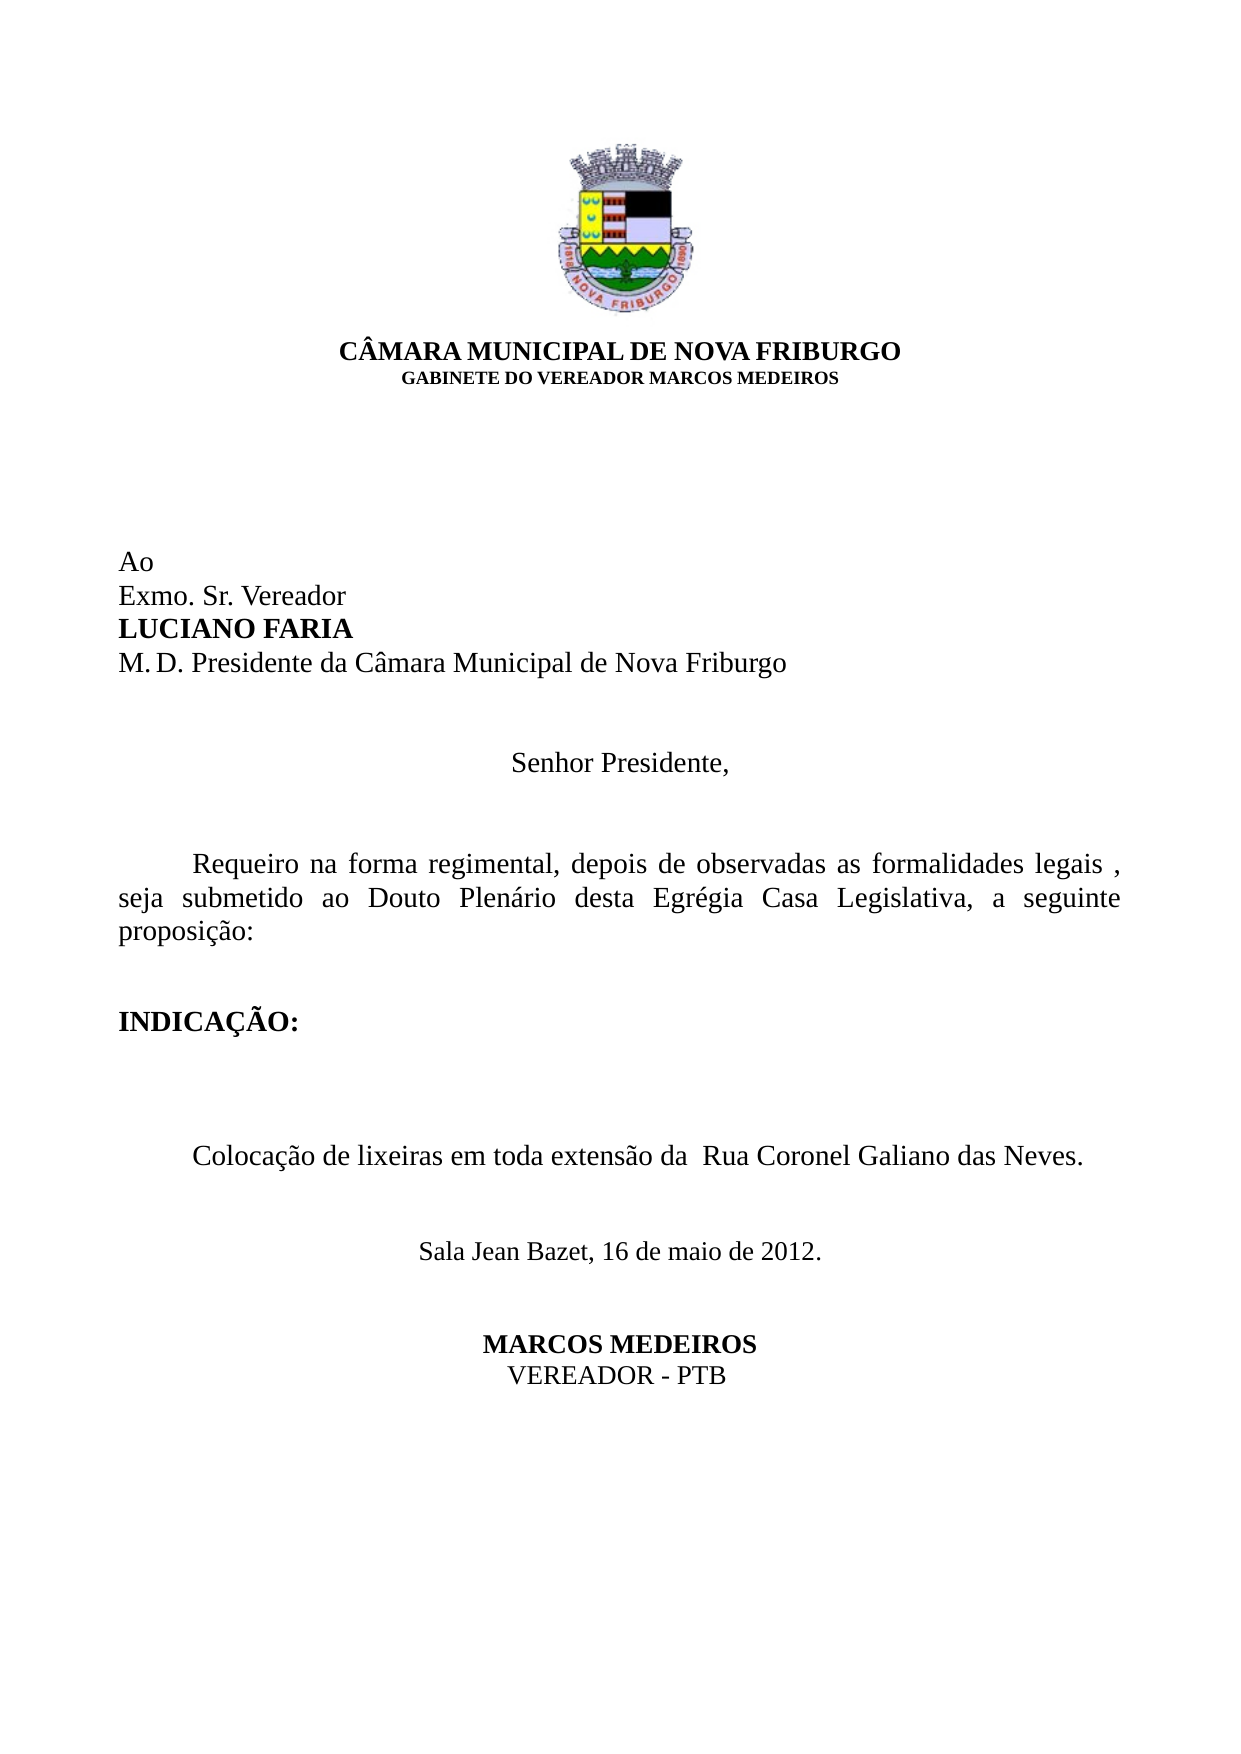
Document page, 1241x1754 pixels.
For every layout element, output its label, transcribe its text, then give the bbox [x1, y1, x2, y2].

text CÂMARA MUNICIPAL DE NOVA FRIBURGO [118, 335, 1122, 367]
text Colocação de lixeiras em toda extensão da Rua Coronel Galiano das Neves. [118, 1138, 1122, 1172]
text GABINETE DO VEREADOR MARCOS MEDEIROS [118, 367, 1122, 388]
text Ao [118, 544, 1122, 578]
picture [537, 127, 703, 327]
text LUCIANO FARIA [118, 611, 1122, 645]
text Exmo. Sr. Vereador [118, 578, 1122, 611]
list D. Presidente da Câmara Municipal de Nova Friburgo [118, 645, 1122, 678]
text Requeiro na forma regimental, depois de observadas as formalidades legais , seja submetido ao Douto Plenário desta Egrégia Casa Legislativa, a seguinte proposição: [118, 846, 1122, 947]
text INDICAÇÃO: [118, 1004, 1122, 1038]
text Sala Jean Bazet, 16 de maio de 2012. [118, 1234, 1122, 1266]
text MARCOS MEDEIROS [118, 1328, 1122, 1359]
text VEREADOR - PTB [118, 1359, 1122, 1390]
text Senhor Presidente, [118, 746, 1122, 779]
